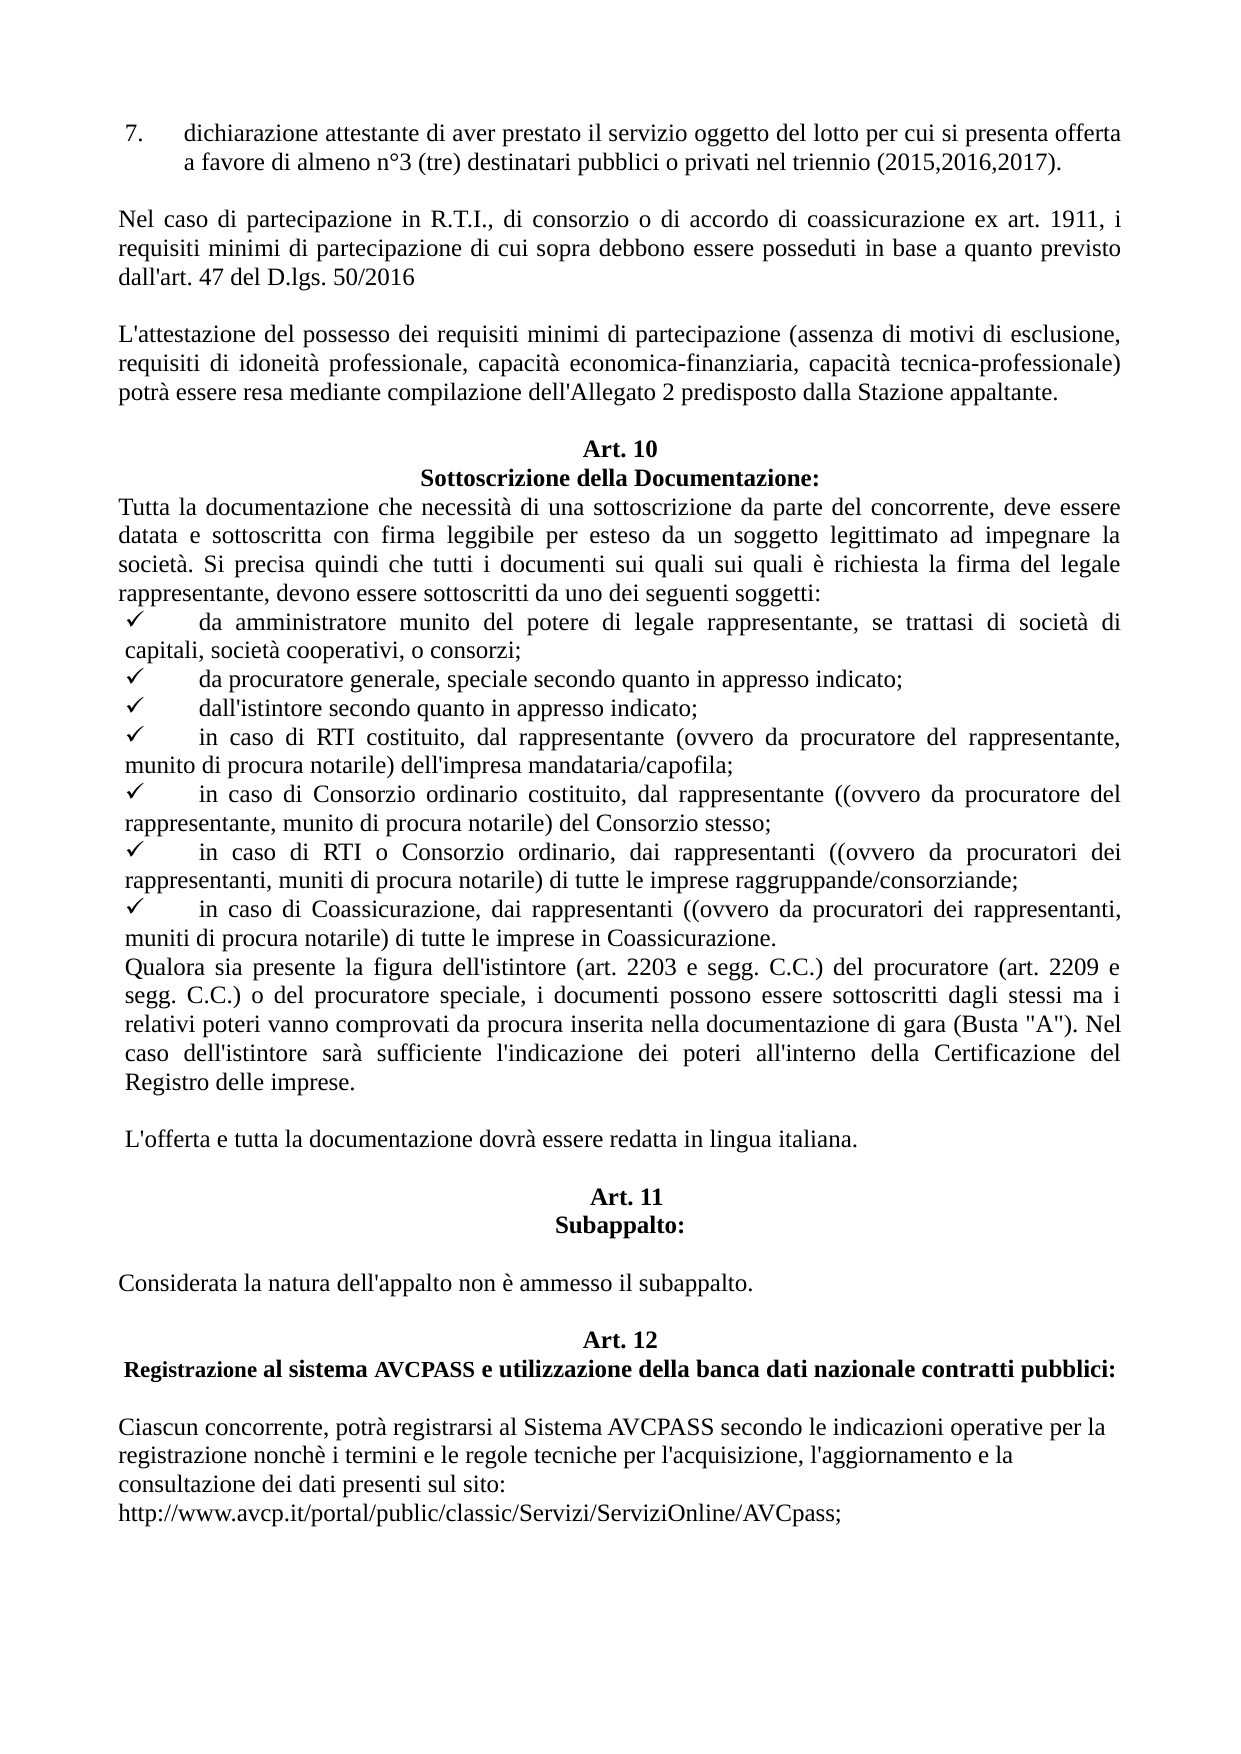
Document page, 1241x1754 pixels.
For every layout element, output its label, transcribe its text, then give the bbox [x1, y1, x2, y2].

list in caso di RTI o Consorzio ordinario, dai rappresentanti ((ovvero da procuratori dei rappresentanti, muniti di procura notarile) di tutte le imprese raggruppande/consorziande; [124, 837, 1122, 894]
text L'offerta e tutta la documentazione dovrà essere redatta in lingua italiana. [124, 1124, 1122, 1153]
text Art. 10 [118, 434, 1122, 463]
list da procuratore generale, speciale secondo quanto in appresso indicato; [124, 664, 1122, 693]
list in caso di Coassicurazione, dai rappresentanti ((ovvero da procuratori dei rappresentanti, muniti di procura notarile) di tutte le imprese in Coassicurazione. [124, 894, 1122, 952]
list dichiarazione attestante di aver prestato il servizio oggetto del lotto per cui si presenta offerta a favore di almeno n°3 (tre) destinatari pubblici o privati nel triennio (2015,2016,2017). [124, 118, 1122, 176]
list dall'istintore secondo quanto in appresso indicato; [124, 693, 1122, 722]
text Ciascun concorrente, potrà registrarsi al Sistema AVCPASS secondo le indicazioni operative per la registrazione nonchè i termini e le regole tecniche per l'acquisizione, l'aggiornamento e la consultazione dei dati presenti sul sito: http://www.avcp.it/portal/public/classic/Servizi/ServiziOnline/AVCpass; [118, 1412, 1122, 1527]
text Considerata la natura dell'appalto non è ammesso il subappalto. [118, 1268, 1122, 1297]
text Art. 12 [118, 1326, 1122, 1354]
text Registrazione al sistema AVCPASS e utilizzazione della banca dati nazionale contratti pubblici: [118, 1354, 1122, 1383]
list da amministratore munito del potere di legale rappresentante, se trattasi di società di capitali, società cooperativi, o consorzi; [124, 607, 1122, 664]
list in caso di RTI costituito, dal rappresentante (ovvero da procuratore del rappresentante, munito di procura notarile) dell'impresa mandataria/capofila; [124, 722, 1122, 779]
text Tutta la documentazione che necessità di una sottoscrizione da parte del concorrente, deve essere datata e sottoscritta con firma leggibile per esteso da un soggetto legittimato ad impegnare la società. Si precisa quindi che tutti i documenti sui quali sui quali è richiesta la firma del legale rappresentante, devono essere sottoscritti da uno dei seguenti soggetti: [118, 492, 1122, 607]
text Subappalto: [118, 1211, 1122, 1239]
text Nel caso di partecipazione in R.T.I., di consorzio o di accordo di coassicurazione ex art. 1911, i requisiti minimi di partecipazione di cui sopra debbono essere posseduti in base a quanto previsto dall'art. 47 del D.lgs. 50/2016 [118, 204, 1122, 291]
list in caso di Consorzio ordinario costituito, dal rappresentante ((ovvero da procuratore del rappresentante, munito di procura notarile) del Consorzio stesso; [124, 779, 1122, 837]
text Sottoscrizione della Documentazione: [118, 463, 1122, 492]
text Art. 11 [124, 1182, 1122, 1211]
text L'attestazione del possesso dei requisiti minimi di partecipazione (assenza di motivi di esclusione, requisiti di idoneità professionale, capacità economica-finanziaria, capacità tecnica-professionale) potrà essere resa mediante compilazione dell'Allegato 2 predisposto dalla Stazione appaltante. [118, 319, 1122, 406]
text Qualora sia presente la figura dell'istintore (art. 2203 e segg. C.C.) del procuratore (art. 2209 e segg. C.C.) o del procuratore speciale, i documenti possono essere sottoscritti dagli stessi ma i relativi poteri vanno comprovati da procura inserita nella documentazione di gara (Busta "A"). Nel caso dell'istintore sarà sufficiente l'indicazione dei poteri all'interno della Certificazione del Registro delle imprese. [124, 952, 1122, 1096]
